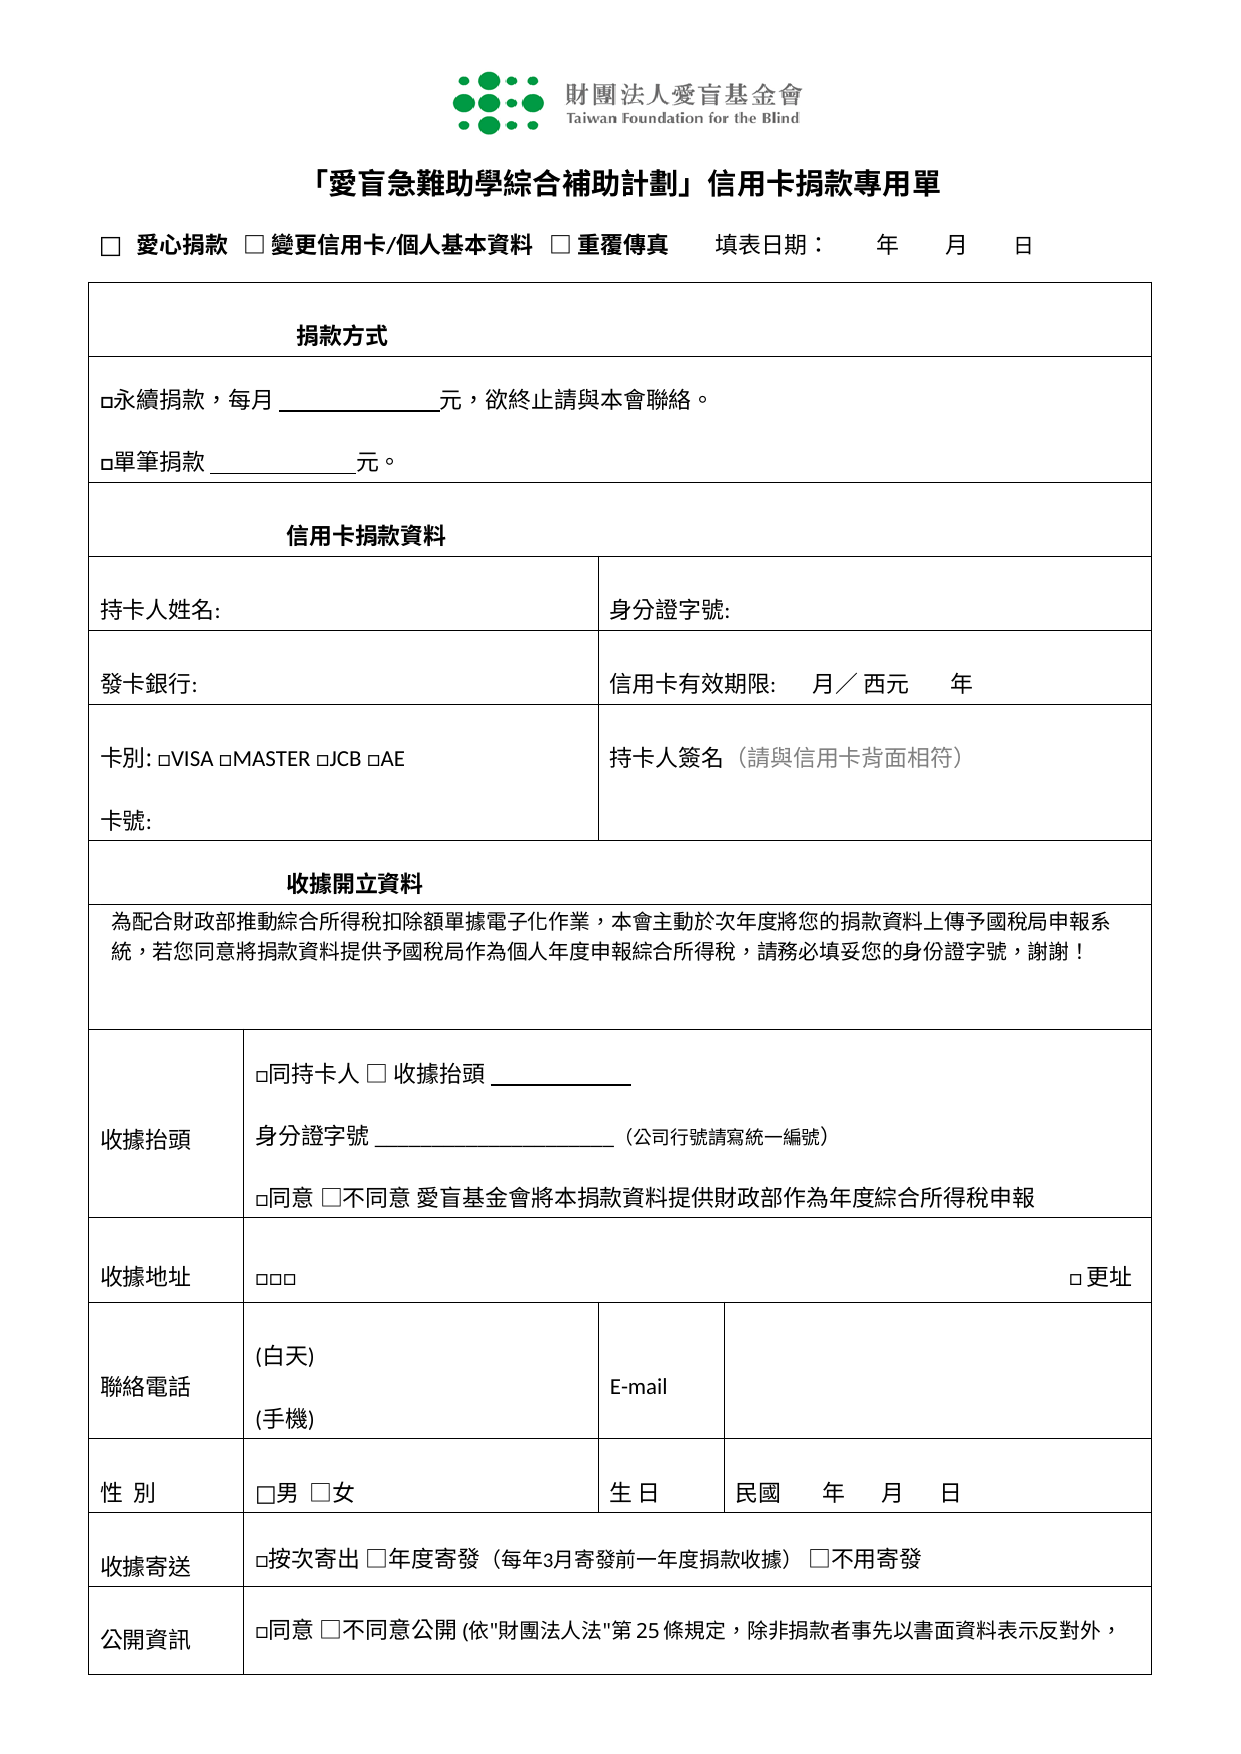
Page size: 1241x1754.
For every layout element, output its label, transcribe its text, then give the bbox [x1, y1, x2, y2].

table_cell 信用卡捐款資料 [89, 483, 1151, 556]
table_cell 收據抬頭 [89, 1030, 243, 1217]
table_cell 生 日 [599, 1439, 724, 1512]
table_cell □按次寄出 □年度寄發（每年3月寄發前一年度捐款收據） □不用寄發 [244, 1513, 1151, 1586]
table_cell 收據地址 [89, 1218, 243, 1302]
table_header 捐款方式 [89, 283, 1151, 356]
table_cell 持卡人簽名（請與信用卡背面相符） [599, 705, 1151, 840]
table_cell 性 別 [89, 1439, 243, 1512]
table_cell 卡別: □VISA □MASTER □JCB □AE 卡號: [89, 705, 598, 840]
table_header 為配合財政部推動綜合所得稅扣除額單據電子化作業，本會主動於次年度將您的捐款資料上傳予國稅局申報系統，若您同意將捐款資料提供予國稅局作為個人年度申報綜合所得稅，請務必填妥您的身份證字號，謝謝！ [101, 906, 1140, 966]
table_cell 收據開立資料 [89, 841, 1151, 903]
table_cell [725, 1303, 1151, 1438]
table_cell 收據寄送 [89, 1513, 243, 1586]
list 愛心捐款 □ 變更信用卡/個人基本資料 □ 重覆傳真 填表日期： 年 月 日 [98, 202, 1165, 265]
table_cell 民國 年 月 日 [725, 1439, 1151, 1512]
text 「愛盲急難助學綜合補助計劃」信用卡捐款專用單 [75, 140, 1165, 202]
table_cell □永續捐款，每月 元，欲終止請與本會聯絡。 □單筆捐款 元。 [89, 357, 1151, 482]
table_cell 信用卡有效期限: 月／ 西元 年 [599, 631, 1151, 703]
table_cell 公開資訊 [89, 1587, 243, 1674]
table_cell 持卡人姓名: [89, 557, 598, 629]
table_cell □同持卡人 □ 收據抬頭 身分證字號 _____________________（公司行號請寫統一編號） □同意 □不同意 愛盲基金會將本捐款資料提供財政部作為年度綜合所得稅申報 [244, 1030, 1151, 1217]
table_cell [89, 905, 1151, 1028]
table_cell 聯絡電話 [89, 1303, 243, 1438]
table_cell □男 □女 [244, 1439, 598, 1512]
table_cell 身分證字號: [599, 557, 1151, 629]
table_cell □□□ □更址 [244, 1218, 1151, 1302]
table_cell 發卡銀行: [89, 631, 598, 703]
table_cell □同意 □不同意公開 (依"財團法人法"第25條規定，除非捐款者事先以書面資料表示反對外， [244, 1587, 1151, 1674]
table_cell E-mail [599, 1303, 724, 1438]
table_cell (白天) (手機) [244, 1303, 598, 1438]
